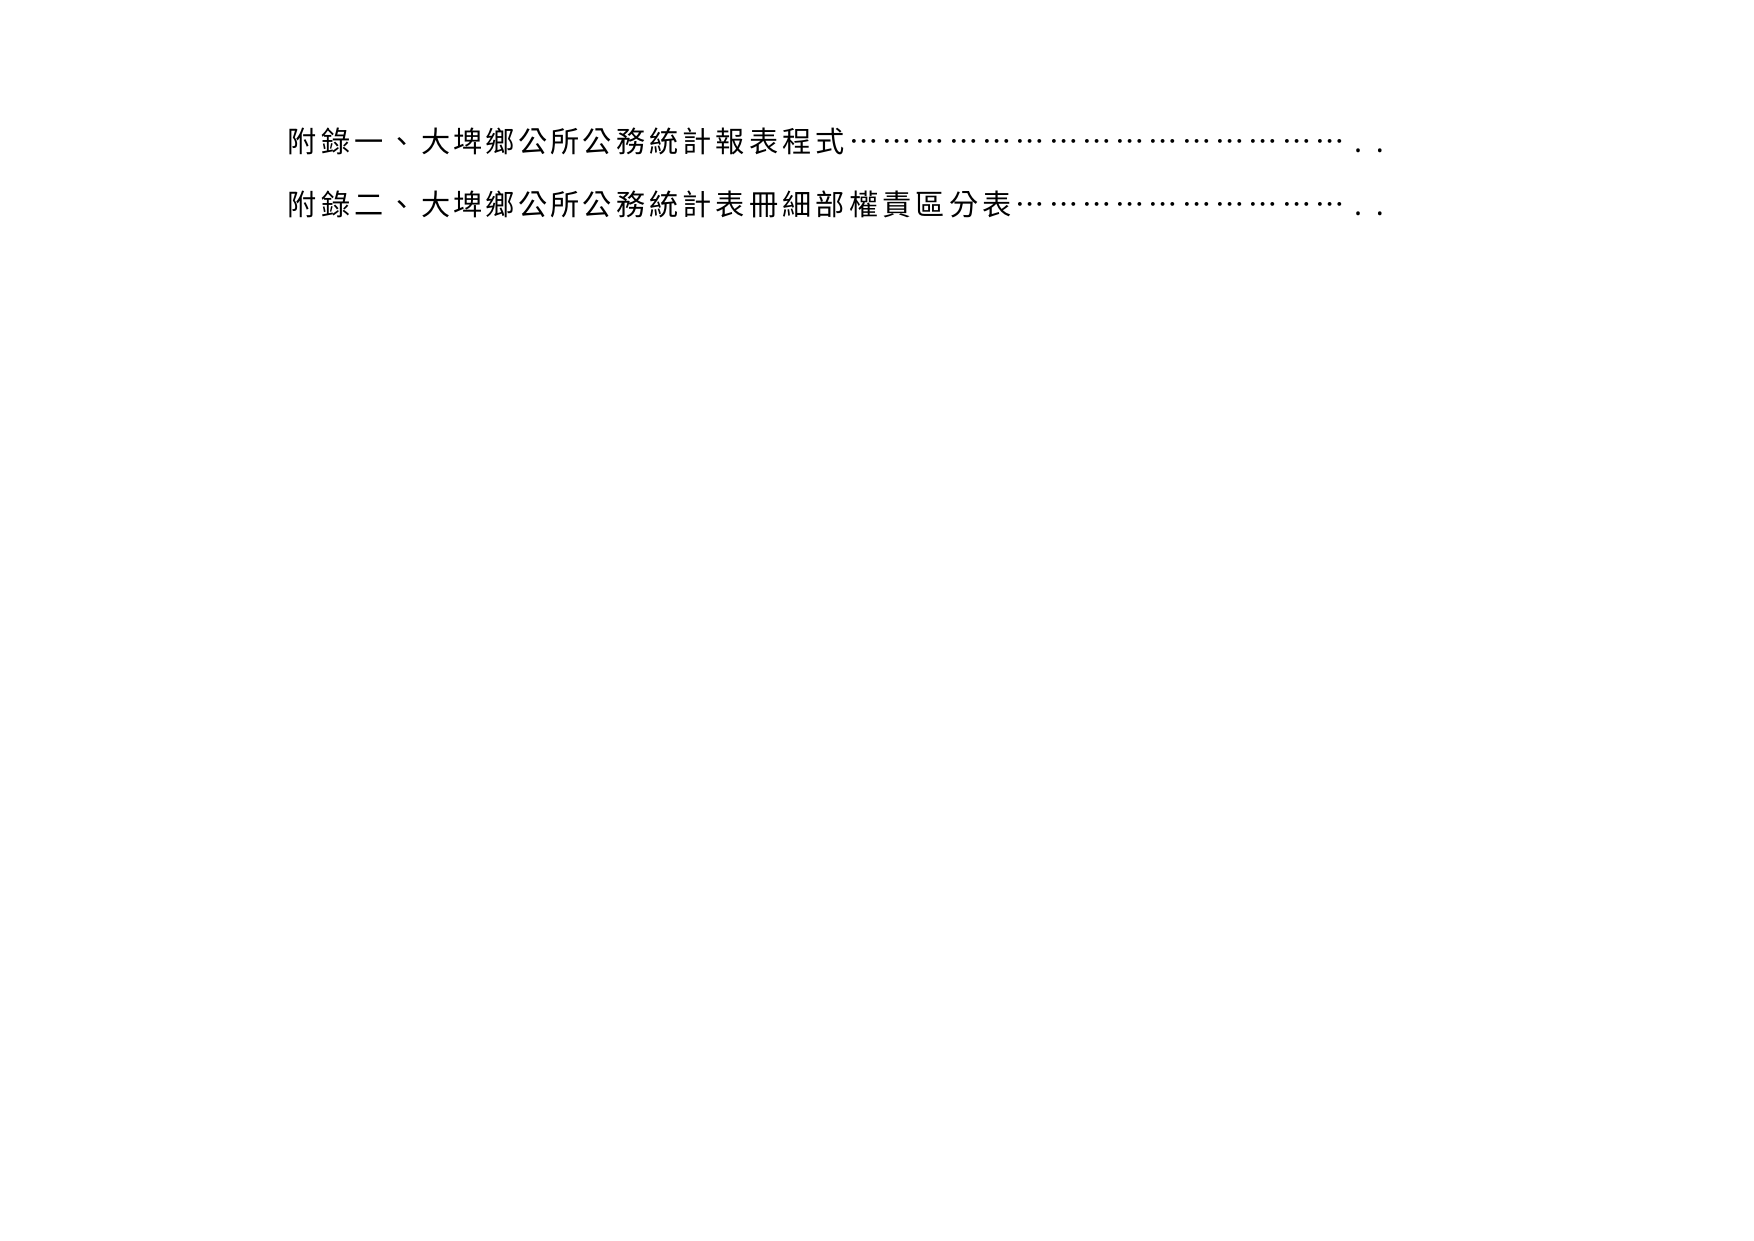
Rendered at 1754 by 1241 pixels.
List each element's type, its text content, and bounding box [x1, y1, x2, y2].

text 附錄二、大埤鄉公所公務統計表冊細部權責區分表………………………….. [288, 161, 1637, 223]
text 附錄一、大埤鄉公所公務統計報表程式……………………………………….. [288, 98, 1637, 161]
